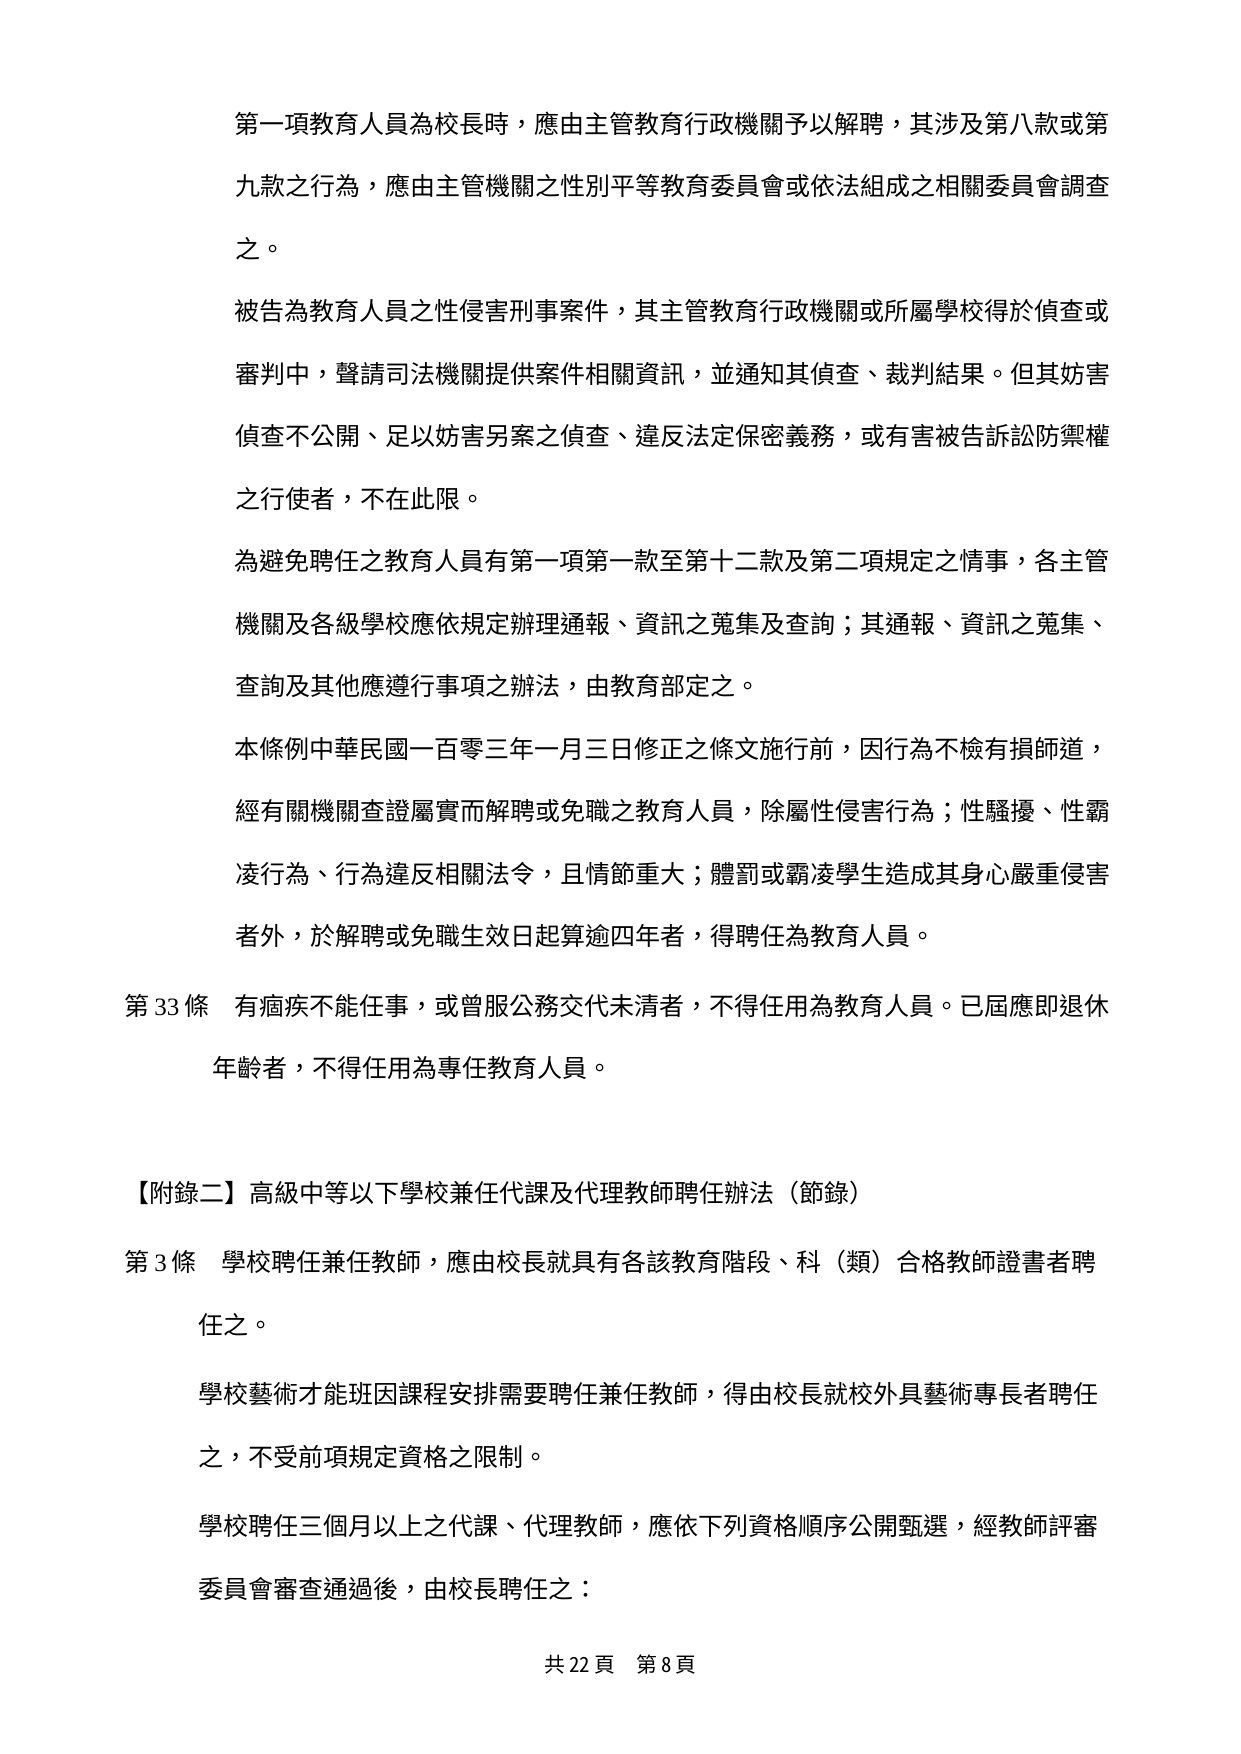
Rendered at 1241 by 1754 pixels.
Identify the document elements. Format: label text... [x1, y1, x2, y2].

text 本條例中華民國一百零三年一月三日修正之條文施行前，因行為不檢有損師道，經有關機關查證屬實而解聘或免職之教育人員，除屬性侵害行為；性騷擾、性霸凌行為、行為違反相關法令，且情節重大；體罰或霸凌學生造成其身心嚴重侵害者外，於解聘或免職生效日起算逾四年者，得聘任為教育人員。 [234, 706, 1116, 956]
text 第3條 學校聘任兼任教師，應由校長就具有各該教育階段、科（類）合格教師證書者聘任之。 [124, 1219, 1116, 1344]
text 第一項教育人員為校長時，應由主管教育行政機關予以解聘，其涉及第八款或第九款之行為，應由主管機關之性別平等教育委員會或依法組成之相關委員會調查之。 [234, 81, 1116, 268]
text 被告為教育人員之性侵害刑事案件，其主管教育行政機關或所屬學校得於偵查或審判中，聲請司法機關提供案件相關資訊，並通知其偵查、裁判結果。但其妨害偵查不公開、足以妨害另案之偵查、違反法定保密義務，或有害被告訴訟防禦權之行使者，不在此限。 [234, 268, 1116, 518]
text 【附錄二】高級中等以下學校兼任代課及代理教師聘任辦法（節錄） [124, 1150, 1116, 1212]
text 學校聘任三個月以上之代課、代理教師，應依下列資格順序公開甄選，經教師評審委員會審查通過後，由校長聘任之： [198, 1483, 1116, 1608]
text 學校藝術才能班因課程安排需要聘任兼任教師，得由校長就校外具藝術專長者聘任之，不受前項規定資格之限制。 [198, 1351, 1116, 1476]
text 第33條 有痼疾不能任事，或曾服公務交代未清者，不得任用為教育人員。已屆應即退休年齡者，不得任用為專任教育人員。 [124, 962, 1116, 1087]
text 為避免聘任之教育人員有第一項第一款至第十二款及第二項規定之情事，各主管機關及各級學校應依規定辦理通報、資訊之蒐集及查詢；其通報、資訊之蒐集、查詢及其他應遵行事項之辦法，由教育部定之。 [234, 518, 1116, 706]
